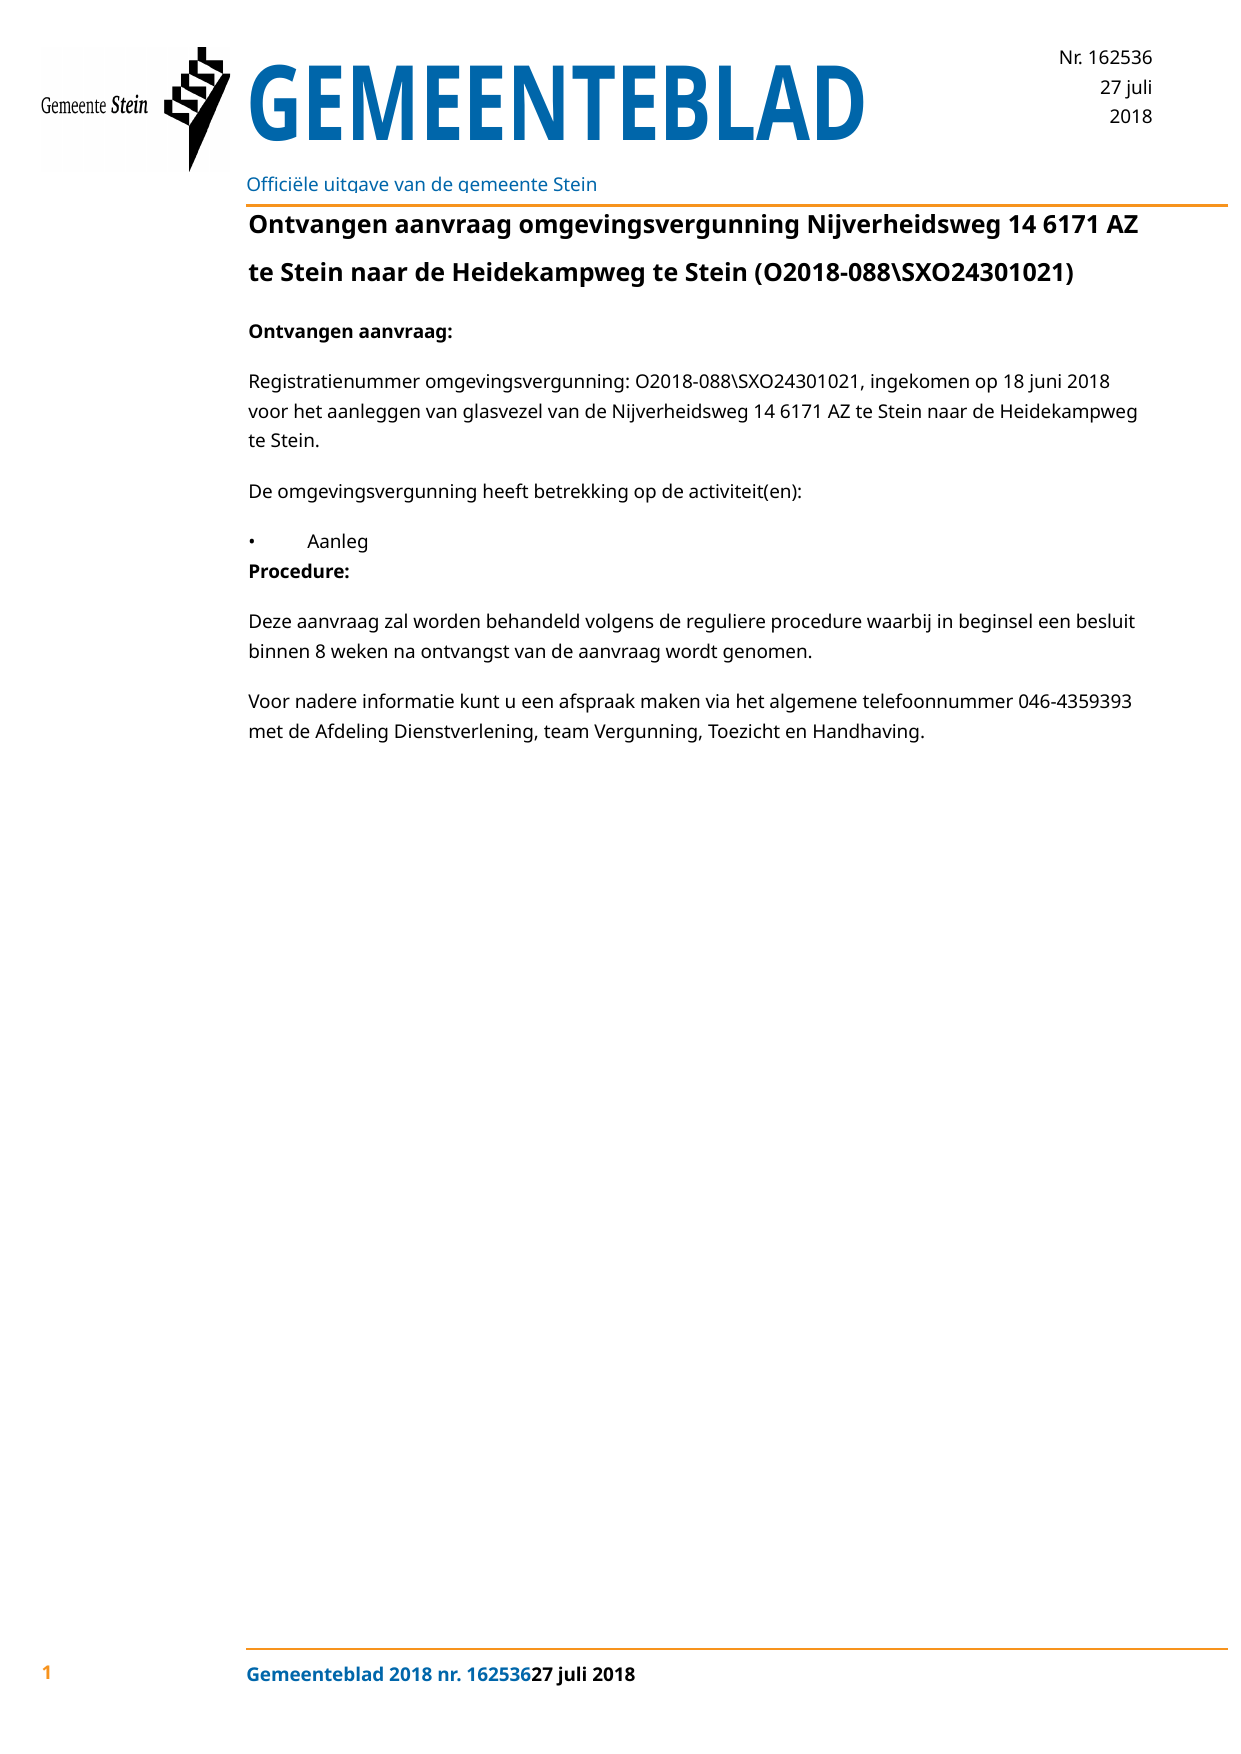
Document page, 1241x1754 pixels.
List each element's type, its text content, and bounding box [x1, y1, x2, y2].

list Aanleg [248, 528, 1152, 554]
text Procedure: [248, 558, 1152, 584]
text Ontvangen aanvraag omgevingsvergunning Nijverheidsweg 14 6171 AZ te Stein naar de Heidekampweg te Stein (O2018-088\SXO24301021) [248, 207, 1152, 288]
text Voor nadere informatie kunt u een afspraak maken via het algemene telefoonnummer 046-4359393 met de Afdeling Dienstverlening, team Vergunning, Toezicht en Handhaving. [248, 688, 1152, 744]
text Registratienummer omgevingsvergunning: O2018-088\SXO24301021, ingekomen op 18 juni 2018 voor het aanleggen van glasvezel van de Nijverheidsweg 14 6171 AZ te Stein naar de Heidekampweg te Stein. [248, 368, 1152, 453]
text Deze aanvraag zal worden behandeld volgens de reguliere procedure waarbij in beginsel een besluit binnen 8 weken na ontvangst van de aanvraag wordt genomen. [248, 608, 1152, 664]
text De omgevingsvergunning heeft betrekking op de activiteit(en): [248, 478, 1152, 504]
text Ontvangen aanvraag: [248, 318, 1152, 344]
picture [41, 47, 231, 172]
